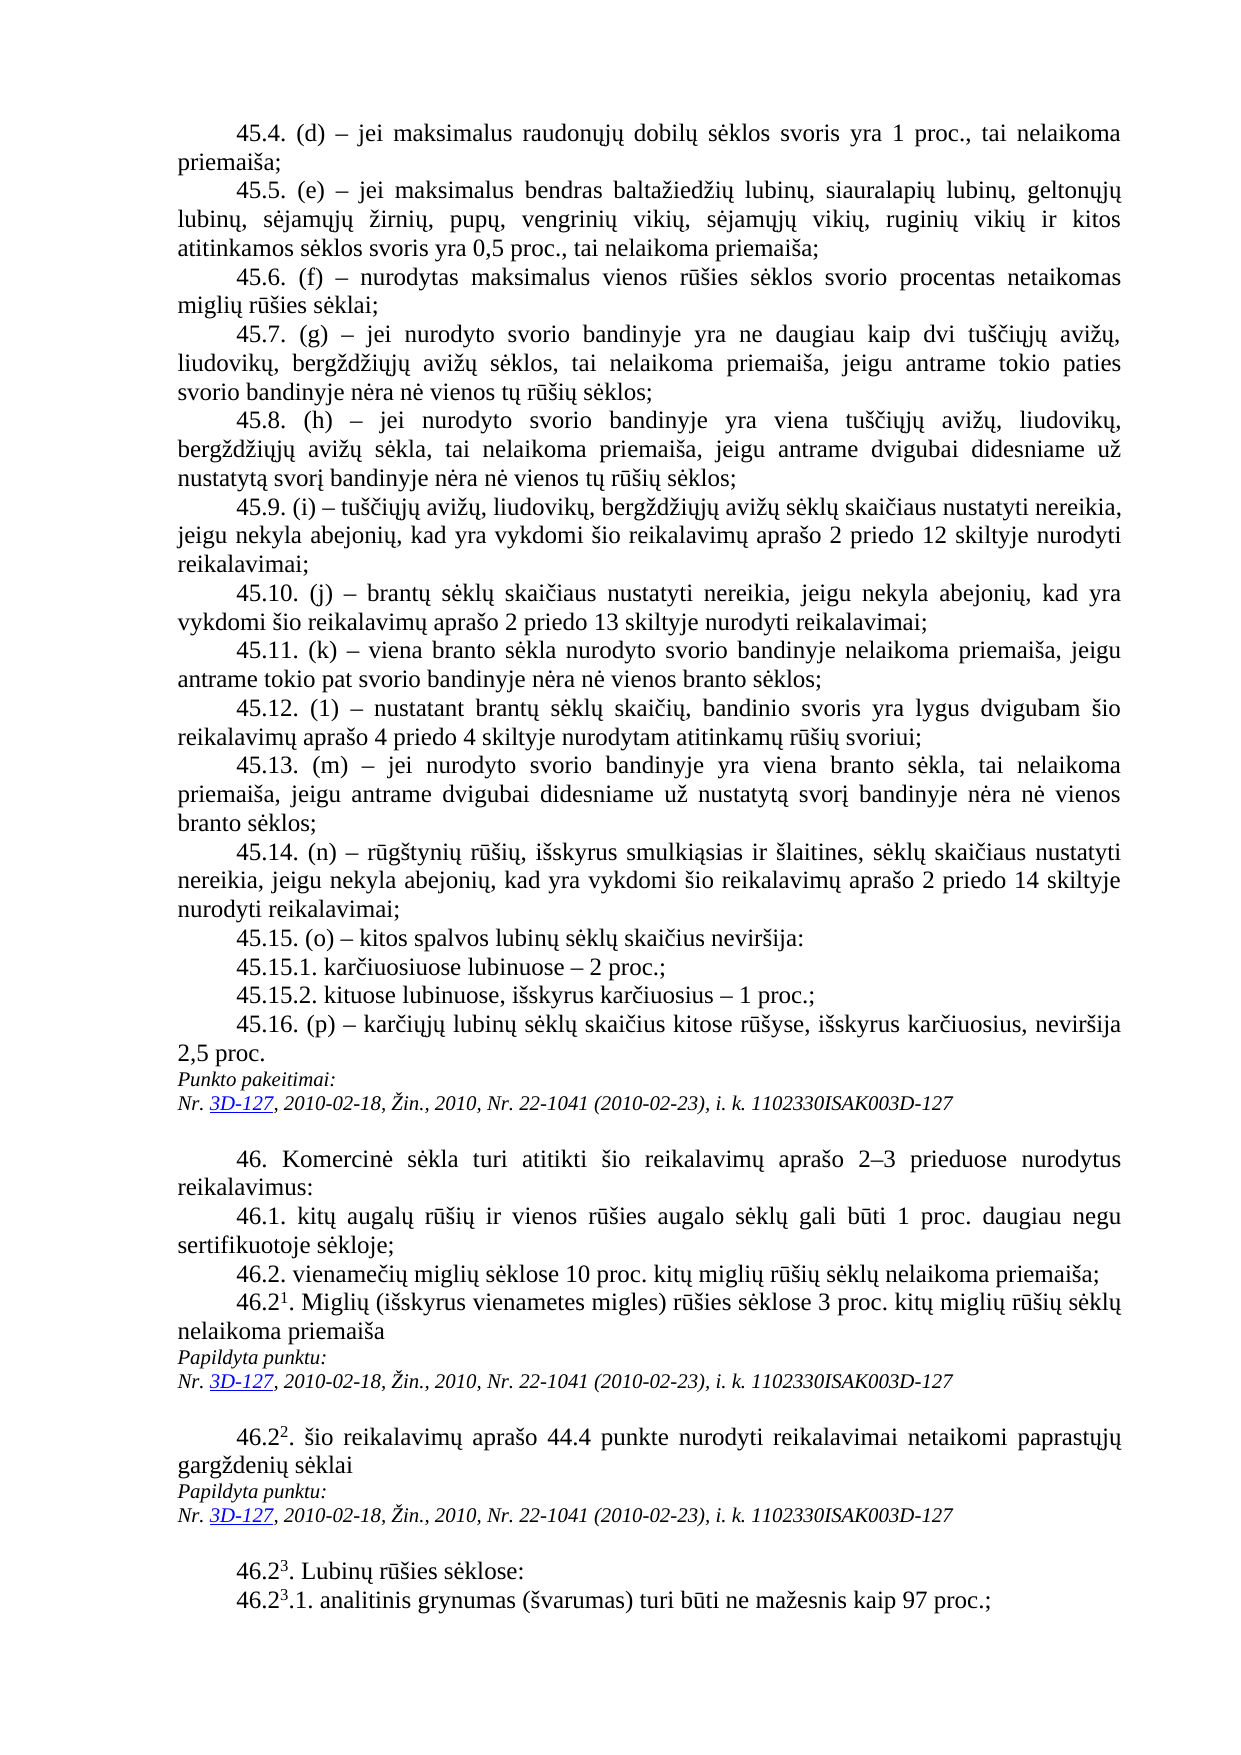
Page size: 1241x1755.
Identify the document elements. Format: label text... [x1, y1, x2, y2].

text 45.12. (1) – nustatant brantų sėklų skaičių, bandinio svoris yra lygus dvigubam šio reikalavimų aprašo 4 priedo 4 skiltyje nurodytam atitinkamų rūšių svoriui; [177, 693, 1122, 751]
text 46.21. Miglių (išskyrus vienametes migles) rūšies sėklose 3 proc. kitų miglių rūšių sėklų nelaikoma priemaiša [177, 1287, 1122, 1345]
text Nr. 3D-127, 2010-02-18, Žin., 2010, Nr. 22-1041 (2010-02-23), i. k. 1102330ISAK003D-127 [177, 1369, 1122, 1393]
text Papildyta punktu: [177, 1345, 1122, 1369]
text 46.23.1. analitinis grynumas (švarumas) turi būti ne mažesnis kaip 97 proc.; [177, 1585, 1122, 1614]
text 45.15.1. karčiuosiuose lubinuose – 2 proc.; [177, 952, 1122, 981]
text 45.5. (e) – jei maksimalus bendras baltažiedžių lubinų, siauralapių lubinų, geltonųjų lubinų, sėjamųjų žirnių, pupų, vengrinių vikių, sėjamųjų vikių, ruginių vikių ir kitos atitinkamos sėklos svoris yra 0,5 proc., tai nelaikoma priemaiša; [177, 176, 1122, 262]
text 45.11. (k) – viena branto sėkla nurodyto svorio bandinyje nelaikoma priemaiša, jeigu antrame tokio pat svorio bandinyje nėra nė vienos branto sėklos; [177, 636, 1122, 693]
text Papildyta punktu: [177, 1479, 1122, 1503]
text 46.22. šio reikalavimų aprašo 44.4 punkte nurodyti reikalavimai netaikomi paprastųjų gargždenių sėklai [177, 1422, 1122, 1479]
text 45.8. (h) – jei nurodyto svorio bandinyje yra viena tuščiųjų avižų, liudovikų, bergždžiųjų avižų sėkla, tai nelaikoma priemaiša, jeigu antrame dvigubai didesniame už nustatytą svorį bandinyje nėra nė vienos tų rūšių sėklos; [177, 406, 1122, 492]
text 46.2. vienamečių miglių sėklose 10 proc. kitų miglių rūšių sėklų nelaikoma priemaiša; [177, 1259, 1122, 1287]
text 45.7. (g) – jei nurodyto svorio bandinyje yra ne daugiau kaip dvi tuščiųjų avižų, liudovikų, bergždžiųjų avižų sėklos, tai nelaikoma priemaiša, jeigu antrame tokio paties svorio bandinyje nėra nė vienos tų rūšių sėklos; [177, 319, 1122, 406]
text 45.14. (n) – rūgštynių rūšių, išskyrus smulkiąsias ir šlaitines, sėklų skaičiaus nustatyti nereikia, jeigu nekyla abejonių, kad yra vykdomi šio reikalavimų aprašo 2 priedo 14 skiltyje nurodyti reikalavimai; [177, 837, 1122, 923]
text 45.6. (f) – nurodytas maksimalus vienos rūšies sėklos svorio procentas netaikomas miglių rūšies sėklai; [177, 262, 1122, 319]
text 45.13. (m) – jei nurodyto svorio bandinyje yra viena branto sėkla, tai nelaikoma priemaiša, jeigu antrame dvigubai didesniame už nustatytą svorį bandinyje nėra nė vienos branto sėklos; [177, 751, 1122, 837]
text 45.4. (d) – jei maksimalus raudonųjų dobilų sėklos svoris yra 1 proc., tai nelaikoma priemaiša; [177, 118, 1122, 176]
text 45.15.2. kituose lubinuose, išskyrus karčiuosius – 1 proc.; [177, 981, 1122, 1009]
text Nr. 3D-127, 2010-02-18, Žin., 2010, Nr. 22-1041 (2010-02-23), i. k. 1102330ISAK003D-127 [177, 1091, 1122, 1115]
text 46. Komercinė sėkla turi atitikti šio reikalavimų aprašo 2–3 prieduose nurodytus reikalavimus: [177, 1144, 1122, 1201]
text Punkto pakeitimai: [177, 1067, 1122, 1091]
text 45.9. (i) – tuščiųjų avižų, liudovikų, bergždžiųjų avižų sėklų skaičiaus nustatyti nereikia, jeigu nekyla abejonių, kad yra vykdomi šio reikalavimų aprašo 2 priedo 12 skiltyje nurodyti reikalavimai; [177, 492, 1122, 578]
text 46.23. Lubinų rūšies sėklose: [177, 1556, 1122, 1585]
text 45.16. (p) – karčiųjų lubinų sėklų skaičius kitose rūšyse, išskyrus karčiuosius, neviršija 2,5 proc. [177, 1009, 1122, 1067]
text 45.15. (o) – kitos spalvos lubinų sėklų skaičius neviršija: [177, 923, 1122, 952]
text Nr. 3D-127, 2010-02-18, Žin., 2010, Nr. 22-1041 (2010-02-23), i. k. 1102330ISAK003D-127 [177, 1503, 1122, 1527]
text 45.10. (j) – brantų sėklų skaičiaus nustatyti nereikia, jeigu nekyla abejonių, kad yra vykdomi šio reikalavimų aprašo 2 priedo 13 skiltyje nurodyti reikalavimai; [177, 578, 1122, 636]
text 46.1. kitų augalų rūšių ir vienos rūšies augalo sėklų gali būti 1 proc. daugiau negu sertifikuotoje sėkloje; [177, 1201, 1122, 1259]
